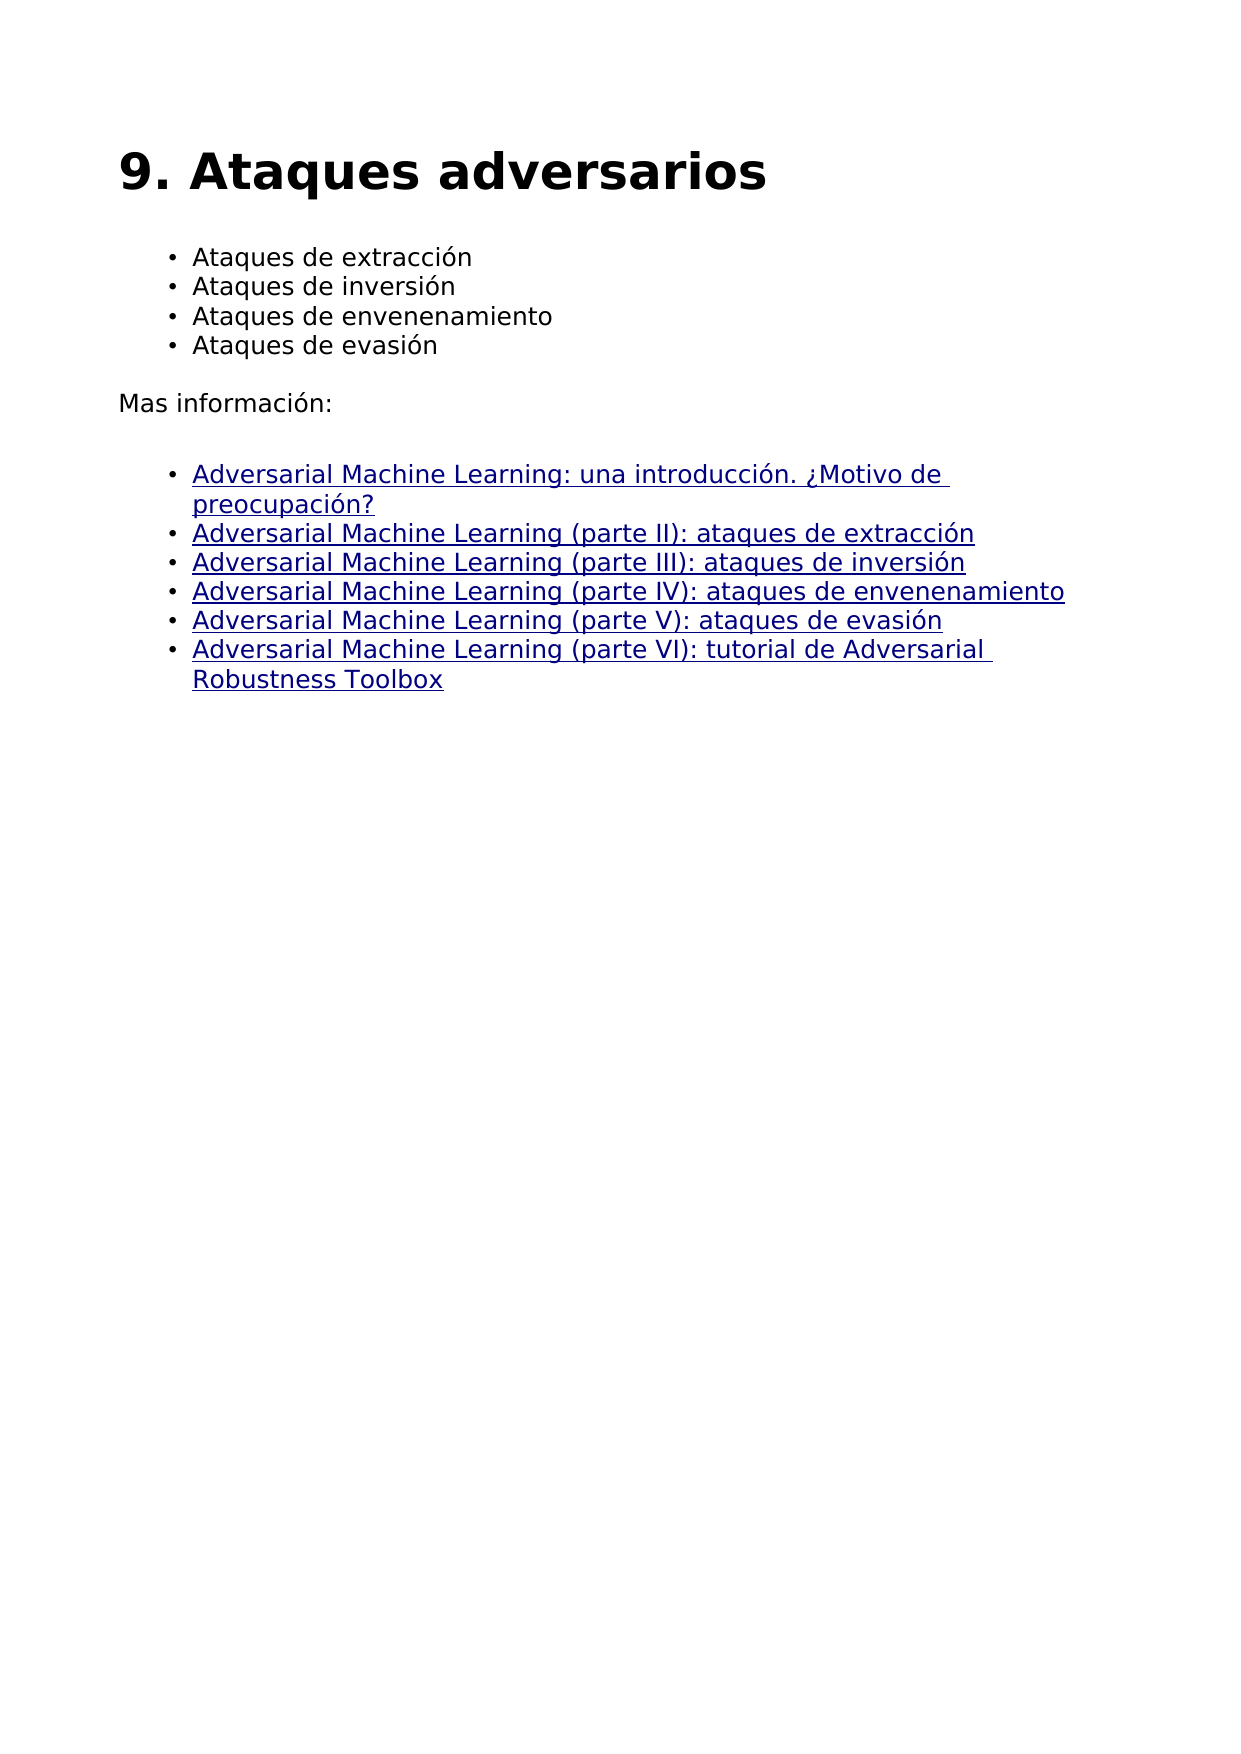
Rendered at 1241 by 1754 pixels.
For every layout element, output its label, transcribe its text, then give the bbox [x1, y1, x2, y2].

subtitle 9. Ataques adversarios [118, 143, 1122, 201]
list Ataques de extracción [177, 243, 1122, 272]
list Ataques de envenenamiento [177, 302, 1122, 331]
list Adversarial Machine Learning (parte IV): ataques de envenenamiento [177, 577, 1122, 606]
list Adversarial Machine Learning (parte VI): tutorial de Adversarial Robustness Toolbox [177, 636, 1122, 694]
list Ataques de evasión [177, 331, 1122, 360]
list Adversarial Machine Learning (parte II): ataques de extracción [177, 519, 1122, 548]
list Adversarial Machine Learning (parte III): ataques de inversión [177, 548, 1122, 577]
list Adversarial Machine Learning: una introducción. ¿Motivo de preocupación? [177, 461, 1122, 519]
list Adversarial Machine Learning (parte V): ataques de evasión [177, 606, 1122, 636]
text Mas información: [118, 389, 1122, 419]
list Ataques de inversión [177, 272, 1122, 302]
